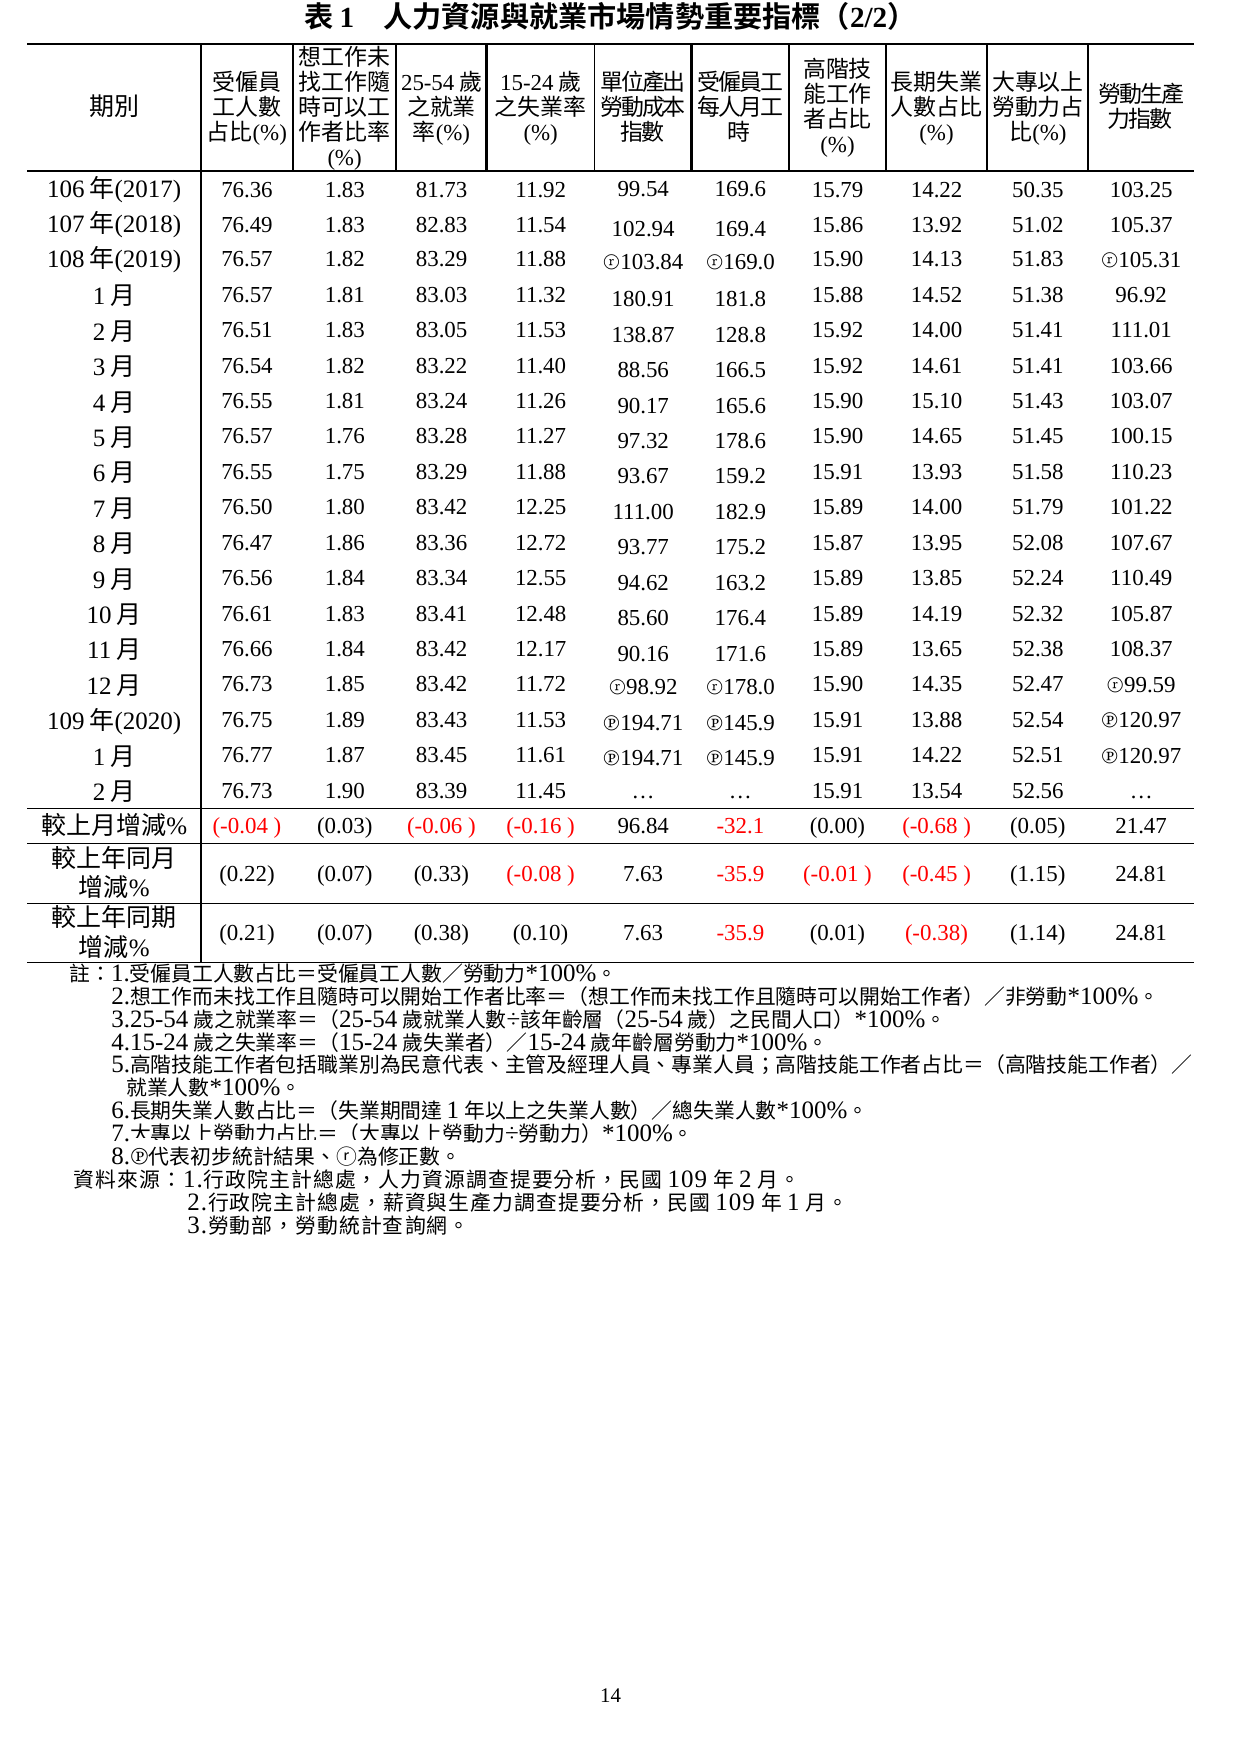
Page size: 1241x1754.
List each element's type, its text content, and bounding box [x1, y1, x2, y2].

table_cell 14.52 [886, 276, 987, 312]
table_cell 76.56 [202, 560, 293, 595]
table_cell 51.43 [987, 383, 1088, 418]
table_cell 1月 [27, 276, 200, 312]
table_cell (0.03) [293, 809, 396, 843]
table_cell 1.82 [293, 241, 396, 276]
text 資料來源：1.行政院主計總處，人力資源調查提要分析，民國109年2月。 [73, 1169, 1033, 1192]
table_cell Ⓟ194.71 [595, 737, 691, 772]
table_cell 1.86 [293, 524, 396, 560]
table_cell 99.54 [595, 172, 691, 206]
table_cell 52.24 [987, 560, 1088, 595]
table_cell 76.75 [202, 701, 293, 737]
table_cell 52.47 [987, 666, 1088, 701]
table_cell 15.91 [789, 737, 886, 772]
text 7.大專以上勞動力占比＝（大專以上勞動力÷勞動力）*100%。 [111, 1123, 1033, 1146]
text 6.長期失業人數占比＝（失業期間達1年以上之失業人數）／總失業人數*100%。 [111, 1100, 1033, 1123]
table_cell 83.03 [396, 276, 486, 312]
table_cell 24.81 [1088, 844, 1193, 902]
table_cell 11.61 [486, 737, 594, 772]
table_cell (0.00) [789, 809, 886, 843]
table_cell ⓡ105.31 [1088, 241, 1193, 276]
table_header 想工作未找工作隨時可以工作者比率(%) [294, 45, 395, 170]
table_cell 83.34 [396, 560, 486, 595]
table_cell 12月 [27, 666, 200, 701]
table_cell 110.49 [1088, 560, 1193, 595]
table_header 受僱員工每人月工時 [693, 45, 788, 170]
table_cell 128.8 [691, 312, 789, 347]
table_cell 51.58 [987, 454, 1088, 489]
table_cell (-0.01 ) [789, 844, 886, 902]
table_cell 76.66 [202, 631, 293, 666]
table_cell 76.73 [202, 666, 293, 701]
table_cell 15.87 [789, 524, 886, 560]
table_cell 較上月增減% [27, 809, 200, 843]
table_cell (-0.68 ) [886, 809, 987, 843]
table_cell (0.10) [486, 904, 594, 962]
table_cell 15.10 [886, 383, 987, 418]
table_cell 83.42 [396, 631, 486, 666]
table_header 受僱員工人數占比(%) [202, 45, 292, 170]
table_cell 1.85 [293, 666, 396, 701]
table_cell 14.65 [886, 418, 987, 453]
table_cell 15.88 [789, 276, 886, 312]
table_cell (0.21) [202, 904, 293, 962]
table_cell 14.35 [886, 666, 987, 701]
table_cell 96.84 [595, 809, 691, 843]
table_cell 15.86 [789, 206, 886, 241]
table_cell 76.73 [202, 772, 293, 808]
table_cell 11.92 [486, 172, 594, 206]
table_header 高階技能工作者占比(%) [790, 45, 885, 170]
table_cell -35.9 [691, 904, 789, 962]
table_cell ⓡ103.84 [595, 241, 691, 276]
table_cell 13.92 [886, 206, 987, 241]
table_cell 107年(2018) [27, 206, 200, 241]
table_cell 8月 [27, 524, 200, 560]
table_cell 9月 [27, 560, 200, 595]
table_cell (-0.45 ) [886, 844, 987, 902]
table_cell 83.43 [396, 701, 486, 737]
table_cell 103.07 [1088, 383, 1193, 418]
table_cell 181.8 [691, 276, 789, 312]
table_cell 15.89 [789, 595, 886, 631]
table_cell (-0.06 ) [396, 809, 486, 843]
table_cell 90.16 [595, 631, 691, 666]
table_cell 15.92 [789, 347, 886, 383]
table_cell 3月 [27, 347, 200, 383]
table_cell 1.76 [293, 418, 396, 453]
table_cell 13.95 [886, 524, 987, 560]
table_cell 76.55 [202, 454, 293, 489]
table_cell 1.84 [293, 631, 396, 666]
table_cell 15.92 [789, 312, 886, 347]
table_cell 76.50 [202, 489, 293, 524]
table_cell 76.77 [202, 737, 293, 772]
table_cell ⓡ99.59 [1088, 666, 1193, 701]
table_cell 7.63 [595, 844, 691, 902]
table_cell 83.29 [396, 241, 486, 276]
table_cell 15.89 [789, 631, 886, 666]
table_cell 1.82 [293, 347, 396, 383]
table_cell 51.79 [987, 489, 1088, 524]
table_cell 83.41 [396, 595, 486, 631]
table_cell 100.15 [1088, 418, 1193, 453]
table_cell 51.45 [987, 418, 1088, 453]
table_cell 76.57 [202, 418, 293, 453]
table_header 期別 [27, 45, 200, 170]
table_cell 1月 [27, 737, 200, 772]
table_cell 76.36 [202, 172, 293, 206]
table_cell Ⓟ145.9 [691, 701, 789, 737]
table_cell 15.89 [789, 489, 886, 524]
table_cell 93.77 [595, 524, 691, 560]
table_cell 1.80 [293, 489, 396, 524]
table_cell 15.79 [789, 172, 886, 206]
table_cell 12.17 [486, 631, 594, 666]
text 3.勞動部，勞動統計查詢網。 [187, 1215, 1033, 1238]
table_cell 165.6 [691, 383, 789, 418]
table_cell 1.87 [293, 737, 396, 772]
table_cell 15.90 [789, 418, 886, 453]
table_cell 52.51 [987, 737, 1088, 772]
table_cell 90.17 [595, 383, 691, 418]
table_cell 76.49 [202, 206, 293, 241]
table_cell 13.65 [886, 631, 987, 666]
table_cell 11.54 [486, 206, 594, 241]
table_cell 13.88 [886, 701, 987, 737]
table_cell 較上年同月 增減% [27, 844, 200, 902]
table_cell 178.6 [691, 418, 789, 453]
table_cell 15.89 [789, 560, 886, 595]
table_cell 較上年同期 增減% [27, 904, 200, 962]
table_cell 108年(2019) [27, 241, 200, 276]
table_cell 13.85 [886, 560, 987, 595]
table_cell 81.73 [396, 172, 486, 206]
table_cell 159.2 [691, 454, 789, 489]
table_cell 52.54 [987, 701, 1088, 737]
table_cell 11.26 [486, 383, 594, 418]
table_cell 96.92 [1088, 276, 1193, 312]
table_cell 82.83 [396, 206, 486, 241]
table_cell 76.57 [202, 276, 293, 312]
table_cell ⓡ178.0 [691, 666, 789, 701]
table_cell 83.22 [396, 347, 486, 383]
table_cell 83.36 [396, 524, 486, 560]
table_cell (0.07) [293, 904, 396, 962]
table_cell 76.51 [202, 312, 293, 347]
table_cell 15.90 [789, 241, 886, 276]
text 2.想工作而未找工作且隨時可以開始工作者比率＝（想工作而未找工作且隨時可以開始工作者）／非勞動*100%。 [111, 986, 1176, 1009]
table_cell (0.22) [202, 844, 293, 902]
table_cell 102.94 [595, 206, 691, 241]
table_cell 88.56 [595, 347, 691, 383]
table_cell 14.19 [886, 595, 987, 631]
table_cell (1.14) [987, 904, 1088, 962]
table_cell 180.91 [595, 276, 691, 312]
table_header 單位產出勞動成本指數 [595, 45, 690, 170]
table_cell 101.22 [1088, 489, 1193, 524]
table_cell 171.6 [691, 631, 789, 666]
table_cell 15.90 [789, 666, 886, 701]
table_cell 11.45 [486, 772, 594, 808]
table_cell ⓡ169.0 [691, 241, 789, 276]
table_cell 11月 [27, 631, 200, 666]
table_cell 138.87 [595, 312, 691, 347]
table_cell -32.1 [691, 809, 789, 843]
table_cell 12.48 [486, 595, 594, 631]
table_cell 12.72 [486, 524, 594, 560]
table_cell 83.05 [396, 312, 486, 347]
table_cell 12.55 [486, 560, 594, 595]
table_cell 51.38 [987, 276, 1088, 312]
table_cell 1.81 [293, 276, 396, 312]
table_cell 14.00 [886, 312, 987, 347]
table_cell (0.05) [987, 809, 1088, 843]
table_header 長期失業人數占比(%) [887, 45, 986, 170]
table_cell (-0.16 ) [486, 809, 594, 843]
table_cell 15.90 [789, 383, 886, 418]
table_cell 83.24 [396, 383, 486, 418]
text 表1 人力資源與就業市場情勢重要指標（2/2） [187, 6, 1033, 33]
table_cell 51.83 [987, 241, 1088, 276]
table_cell 15.91 [789, 772, 886, 808]
table_cell 52.38 [987, 631, 1088, 666]
table_cell 14.00 [886, 489, 987, 524]
table_cell Ⓟ120.97 [1088, 701, 1193, 737]
table_cell 1.83 [293, 172, 396, 206]
table_cell 7月 [27, 489, 200, 524]
table_cell 1.90 [293, 772, 396, 808]
table_cell 4月 [27, 383, 200, 418]
table_cell 13.54 [886, 772, 987, 808]
table_cell 11.32 [486, 276, 594, 312]
table_cell (0.38) [396, 904, 486, 962]
table_cell 10月 [27, 595, 200, 631]
table_cell 111.01 [1088, 312, 1193, 347]
table_cell 51.02 [987, 206, 1088, 241]
text 註：1.受僱員工人數占比＝受僱員工人數／勞動力*100%。 [69, 963, 1033, 986]
table_cell (0.33) [396, 844, 486, 902]
table_header 勞動生產力指數 [1089, 45, 1193, 170]
table_cell 14.61 [886, 347, 987, 383]
table_cell 169.4 [691, 206, 789, 241]
table_cell 111.00 [595, 489, 691, 524]
table_cell 105.87 [1088, 595, 1193, 631]
table_cell 83.39 [396, 772, 486, 808]
table_cell 105.37 [1088, 206, 1193, 241]
table_cell 76.47 [202, 524, 293, 560]
table_cell 1.81 [293, 383, 396, 418]
table_cell … [691, 772, 789, 808]
table_cell 2月 [27, 772, 200, 808]
table_cell 24.81 [1088, 904, 1193, 962]
table_cell 103.25 [1088, 172, 1193, 206]
table_cell 12.25 [486, 489, 594, 524]
table_cell 182.9 [691, 489, 789, 524]
table_cell 83.28 [396, 418, 486, 453]
table_cell 97.32 [595, 418, 691, 453]
table_cell 50.35 [987, 172, 1088, 206]
table_cell … [1088, 772, 1193, 808]
table_cell 108.37 [1088, 631, 1193, 666]
table_cell 6月 [27, 454, 200, 489]
table_cell 169.6 [691, 172, 789, 206]
table_cell (0.01) [789, 904, 886, 962]
text 3.25-54歲之就業率＝（25-54歲就業人數÷該年齡層（25-54歲）之民間人口）*100%。 [111, 1009, 1033, 1032]
table_cell Ⓟ120.97 [1088, 737, 1193, 772]
text 4.15-24歲之失業率＝（15-24歲失業者）／15-24歲年齡層勞動力*100%。 [111, 1032, 1033, 1054]
table_cell -35.9 [691, 844, 789, 902]
table_cell 94.62 [595, 560, 691, 595]
table_header 25-54歲之就業率(%) [397, 45, 485, 170]
table_cell 51.41 [987, 347, 1088, 383]
table_cell 1.83 [293, 312, 396, 347]
table_cell (-0.38) [886, 904, 987, 962]
table_cell 7.63 [595, 904, 691, 962]
table_cell 166.5 [691, 347, 789, 383]
table_cell 52.08 [987, 524, 1088, 560]
table_cell (0.07) [293, 844, 396, 902]
table_cell 106年(2017) [27, 172, 200, 206]
table_header 大專以上勞動力占比(%) [988, 45, 1087, 170]
table_header 15-24歲之失業率(%) [488, 45, 594, 170]
table_cell 11.53 [486, 701, 594, 737]
table_cell 109年(2020) [27, 701, 200, 737]
text 5.高階技能工作者包括職業別為民意代表、主管及經理人員、專業人員；高階技能工作者占比＝（高階技能工作者）／就業人數*100%。 [111, 1054, 1206, 1100]
table_cell 14.13 [886, 241, 987, 276]
table_cell 1.83 [293, 206, 396, 241]
table_cell 13.93 [886, 454, 987, 489]
table_cell Ⓟ145.9 [691, 737, 789, 772]
table_cell 2月 [27, 312, 200, 347]
table_cell 1.84 [293, 560, 396, 595]
table_cell 11.40 [486, 347, 594, 383]
table_cell 175.2 [691, 524, 789, 560]
table_cell (-0.08 ) [486, 844, 594, 902]
text 8.Ⓟ代表初步統計結果、ⓡ為修正數。 [111, 1146, 1033, 1169]
table_cell 83.29 [396, 454, 486, 489]
table_cell 1.75 [293, 454, 396, 489]
table_cell (1.15) [987, 844, 1088, 902]
table_cell 14.22 [886, 737, 987, 772]
table_cell 76.57 [202, 241, 293, 276]
table_cell 163.2 [691, 560, 789, 595]
table_cell … [595, 772, 691, 808]
text 2.行政院主計總處，薪資與生產力調查提要分析，民國109年1月。 [187, 1192, 1033, 1215]
table_cell 110.23 [1088, 454, 1193, 489]
table_cell 14.22 [886, 172, 987, 206]
table_cell 83.42 [396, 489, 486, 524]
table_cell 5月 [27, 418, 200, 453]
table_cell 107.67 [1088, 524, 1193, 560]
table_cell 83.45 [396, 737, 486, 772]
table_cell 11.53 [486, 312, 594, 347]
table_cell ⓡ98.92 [595, 666, 691, 701]
table_cell 76.55 [202, 383, 293, 418]
table_cell (-0.04 ) [202, 809, 293, 843]
table_cell 83.42 [396, 666, 486, 701]
table_cell 176.4 [691, 595, 789, 631]
table_cell 76.61 [202, 595, 293, 631]
table_cell 103.66 [1088, 347, 1193, 383]
table_cell 51.41 [987, 312, 1088, 347]
table_cell 76.54 [202, 347, 293, 383]
table_cell 11.88 [486, 241, 594, 276]
table_cell 93.67 [595, 454, 691, 489]
table_cell 85.60 [595, 595, 691, 631]
table_cell 11.88 [486, 454, 594, 489]
table_cell 15.91 [789, 701, 886, 737]
table_cell Ⓟ194.71 [595, 701, 691, 737]
table_cell 11.27 [486, 418, 594, 453]
table_cell 15.91 [789, 454, 886, 489]
table_cell 52.32 [987, 595, 1088, 631]
table_cell 1.83 [293, 595, 396, 631]
table_cell 52.56 [987, 772, 1088, 808]
table_cell 1.89 [293, 701, 396, 737]
table_cell 11.72 [486, 666, 594, 701]
table_cell 21.47 [1088, 809, 1193, 843]
